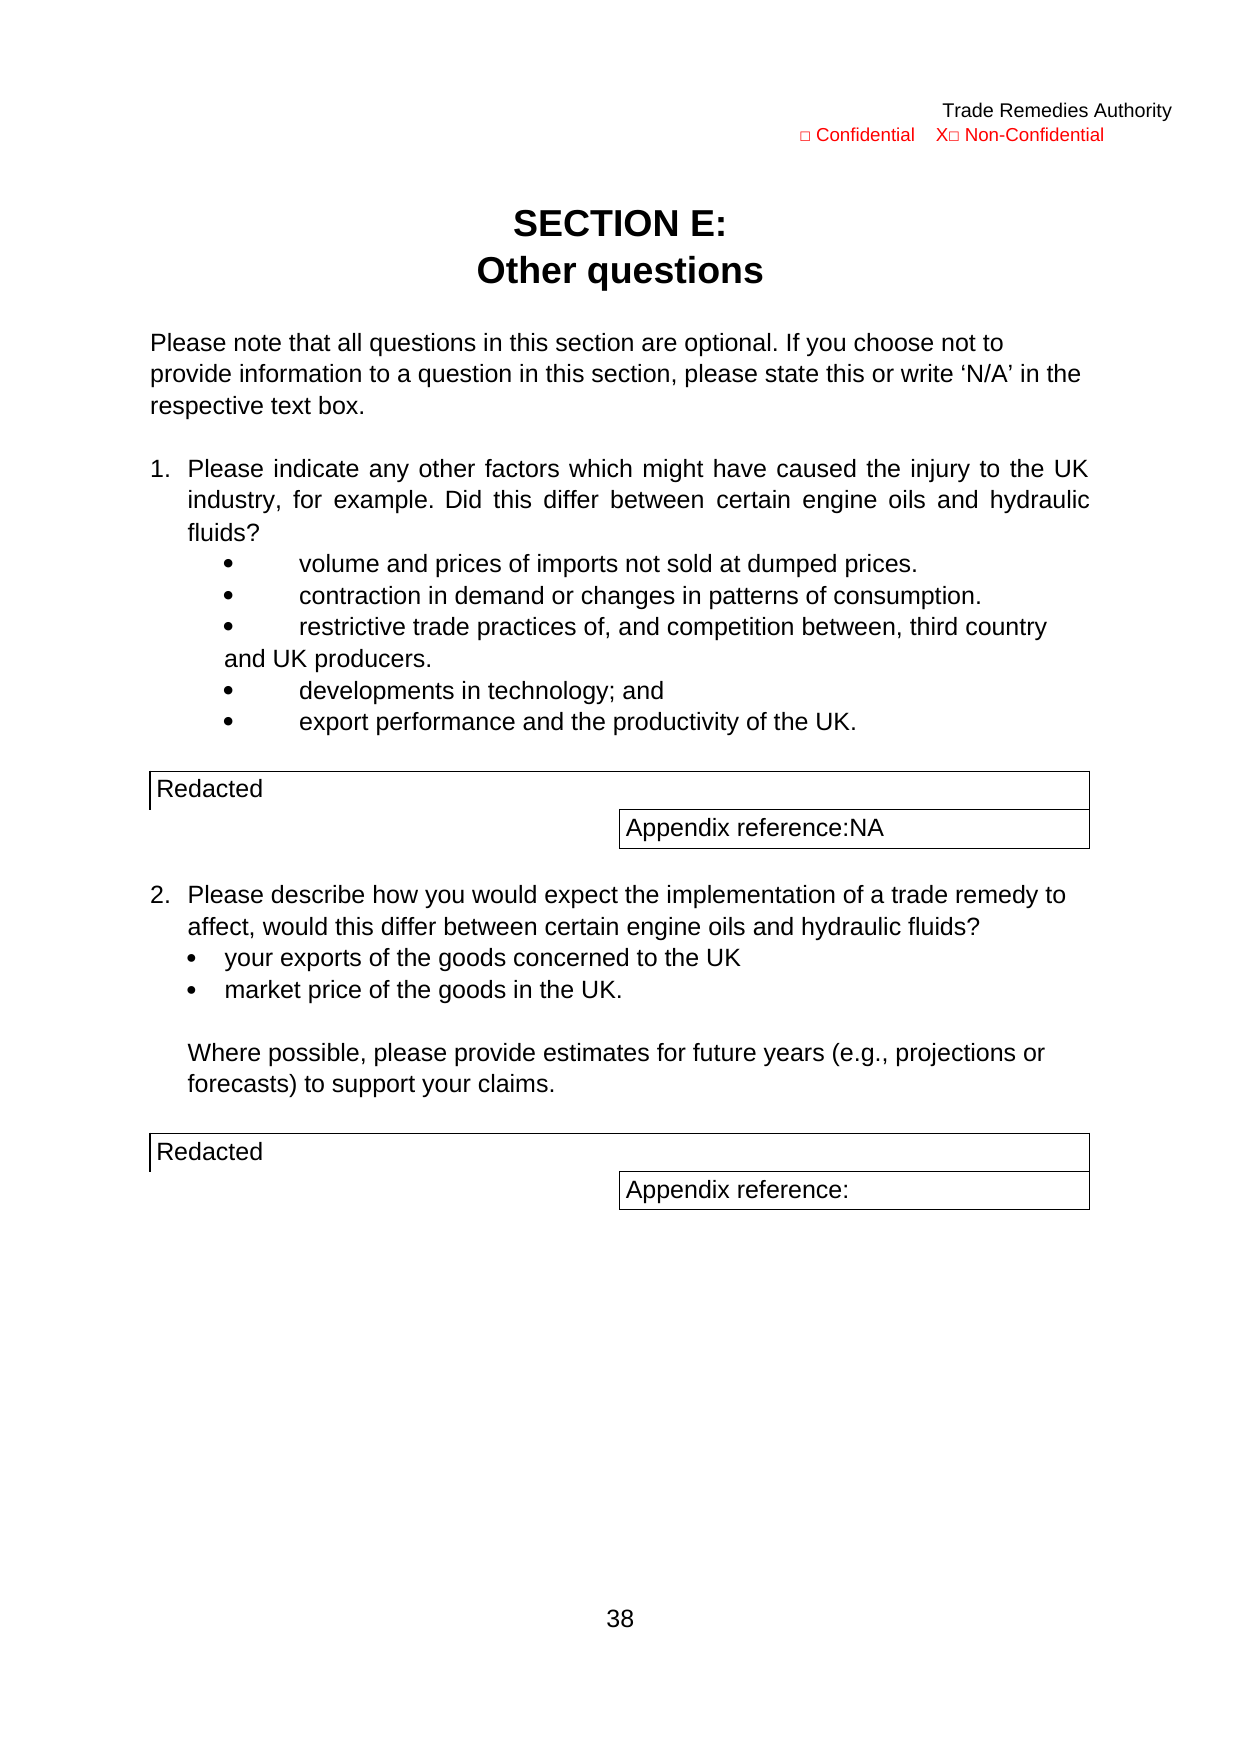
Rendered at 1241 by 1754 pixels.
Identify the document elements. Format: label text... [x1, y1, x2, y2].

list developments in technology; and [224, 676, 1090, 704]
table_cell [150, 810, 619, 847]
list Please describe how you would expect the implementation of a trade remedy to affect, would this differ between certain engine oils and hydraulic fluids? [150, 880, 1090, 940]
table_header Redacted [151, 772, 1089, 809]
table_header Redacted [151, 1134, 1089, 1171]
list Please indicate any other factors which might have caused the injury to the UK industry, for example. Did this differ between certain engine oils and hydraulic fluids? [150, 454, 1090, 546]
subtitle SECTION E: Other questions [150, 201, 1090, 292]
text Please note that all questions in this section are optional. If you choose not to provide information to a question in this section, please state this or write ‘N/A’ in the respective text box. [150, 328, 1090, 419]
list export performance and the productivity of the UK. [224, 707, 1090, 736]
table_cell [150, 1172, 619, 1209]
table_cell Appendix reference: [620, 1172, 1089, 1209]
list contraction in demand or changes in patterns of consumption. [224, 581, 1090, 609]
text Where possible, please provide estimates for future years (e.g., projections or forecasts) to support your claims. [187, 1038, 1090, 1098]
table_cell Appendix reference:NA [620, 810, 1089, 847]
list restrictive trade practices of, and competition between, third country and UK producers. [224, 612, 1090, 673]
list market price of the goods in the UK. [187, 975, 1090, 1003]
list volume and prices of imports not sold at dumped prices. [224, 549, 1090, 578]
list your exports of the goods concerned to the UK [187, 943, 1090, 972]
